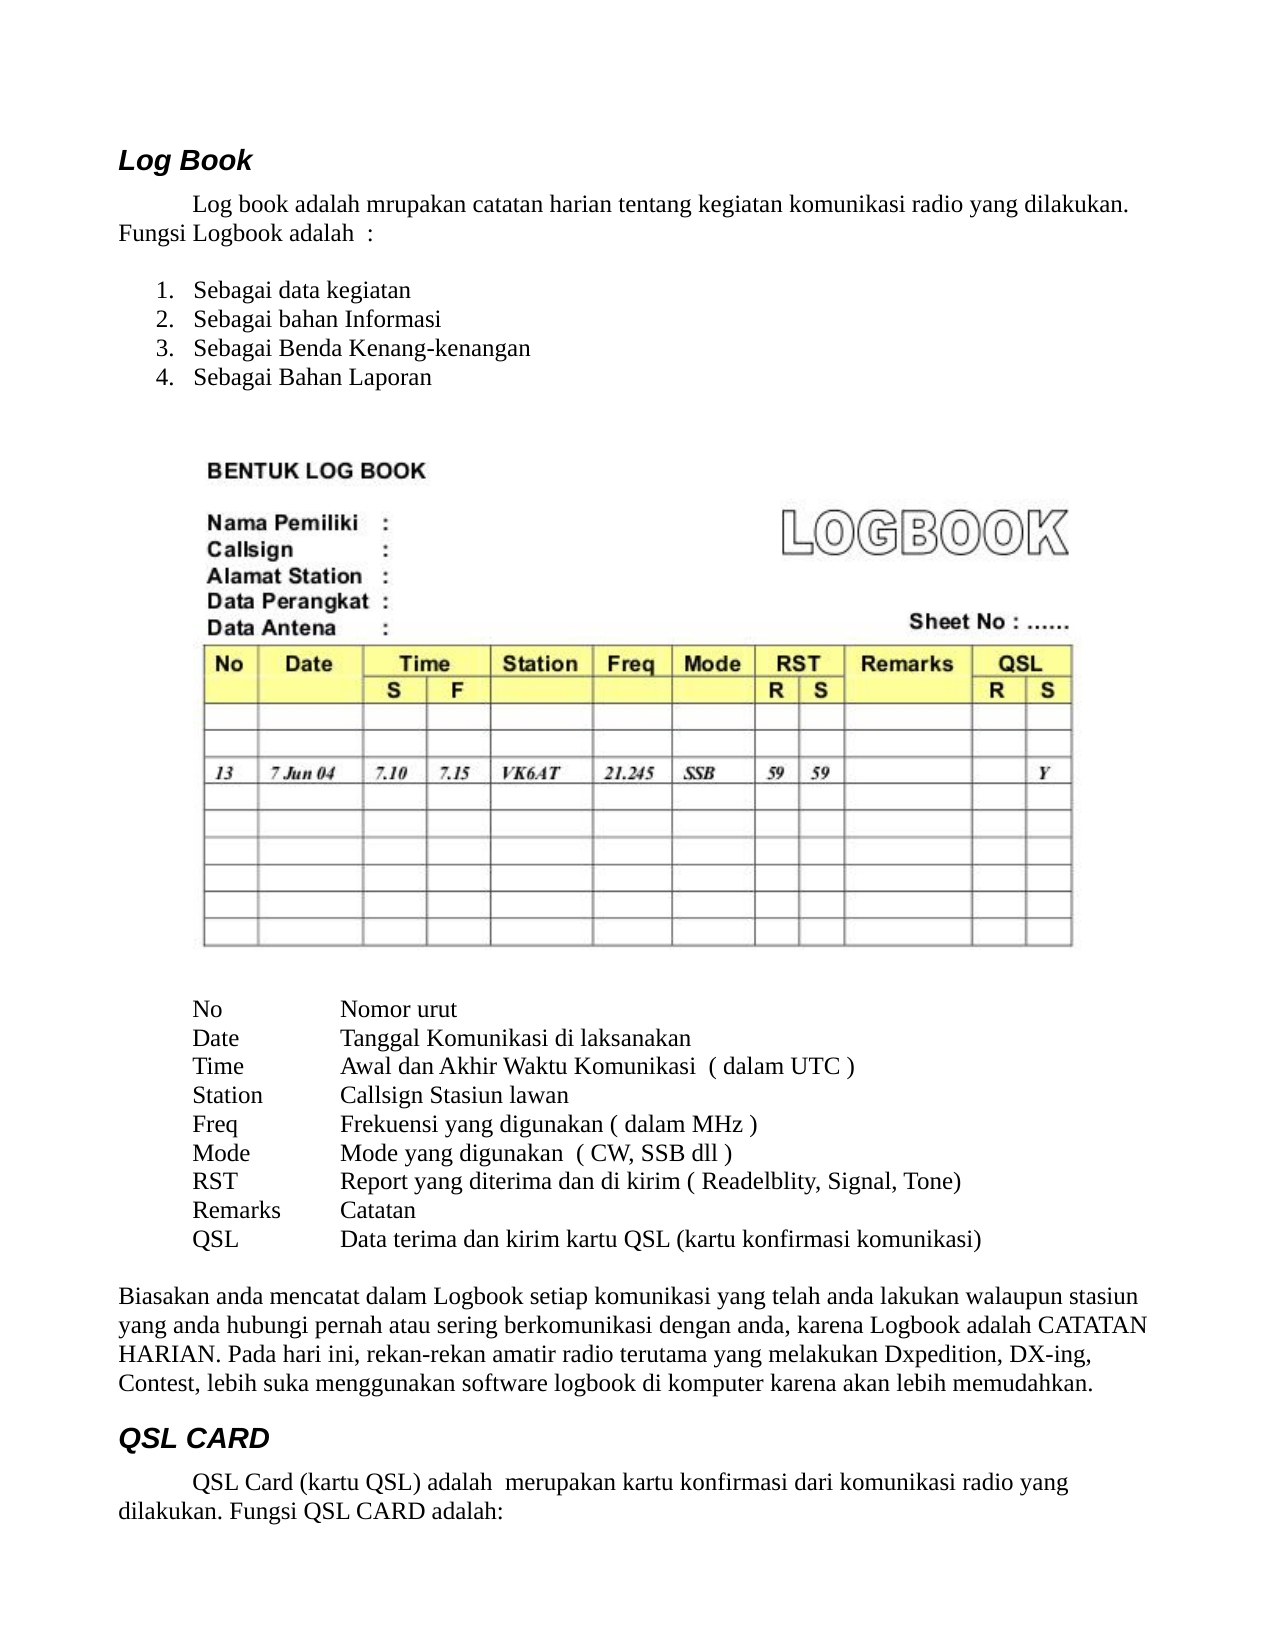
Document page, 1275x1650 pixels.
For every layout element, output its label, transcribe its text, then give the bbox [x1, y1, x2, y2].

text QSL Card (kartu QSL) adalah merupakan kartu konfirmasi dari komunikasi radio yang dilakukan. Fungsi QSL CARD adalah: [118, 1467, 1157, 1525]
text No Nomor urut [118, 994, 1157, 1023]
text Mode Mode yang digunakan ( CW, SSB dll ) [118, 1138, 1157, 1166]
subtitle Log Book [118, 143, 1157, 177]
subtitle QSL CARD [118, 1421, 1157, 1455]
text Biasakan anda mencatat dalam Logbook setiap komunikasi yang telah anda lakukan walaupun stasiun yang anda hubungi pernah atau sering berkomunikasi dengan anda, karena Logbook adalah CATATAN HARIAN. Pada hari ini, rekan-rekan amatir radio terutama yang melakukan Dxpedition, DX-ing, Contest, lebih suka menggunakan software logbook di komputer karena akan lebih memudahkan. [118, 1281, 1157, 1396]
text Date Tanggal Komunikasi di laksanakan [118, 1023, 1157, 1051]
text RST Report yang diterima dan di kirim ( Readelblity, Signal, Tone) [118, 1166, 1157, 1195]
list Sebagai data kegiatan [156, 275, 1157, 304]
text QSL Data terima dan kirim kartu QSL (kartu konfirmasi komunikasi) [118, 1224, 1157, 1253]
text Freq Frekuensi yang digunakan ( dalam MHz ) [118, 1109, 1157, 1138]
list Sebagai bahan Informasi [156, 304, 1157, 333]
text Log book adalah mrupakan catatan harian tentang kegiatan komunikasi radio yang dilakukan. Fungsi Logbook adalah : [118, 189, 1157, 247]
list Sebagai Benda Kenang­-kenangan [156, 333, 1157, 362]
text Time Awal dan Akhir Waktu Komunikasi ( dalam UTC ) [118, 1051, 1157, 1080]
text Remarks Catatan [118, 1195, 1157, 1224]
list Sebagai Bahan Laporan [156, 362, 1157, 390]
text Station Callsign Stasiun lawan [118, 1080, 1157, 1109]
picture [193, 449, 1083, 966]
